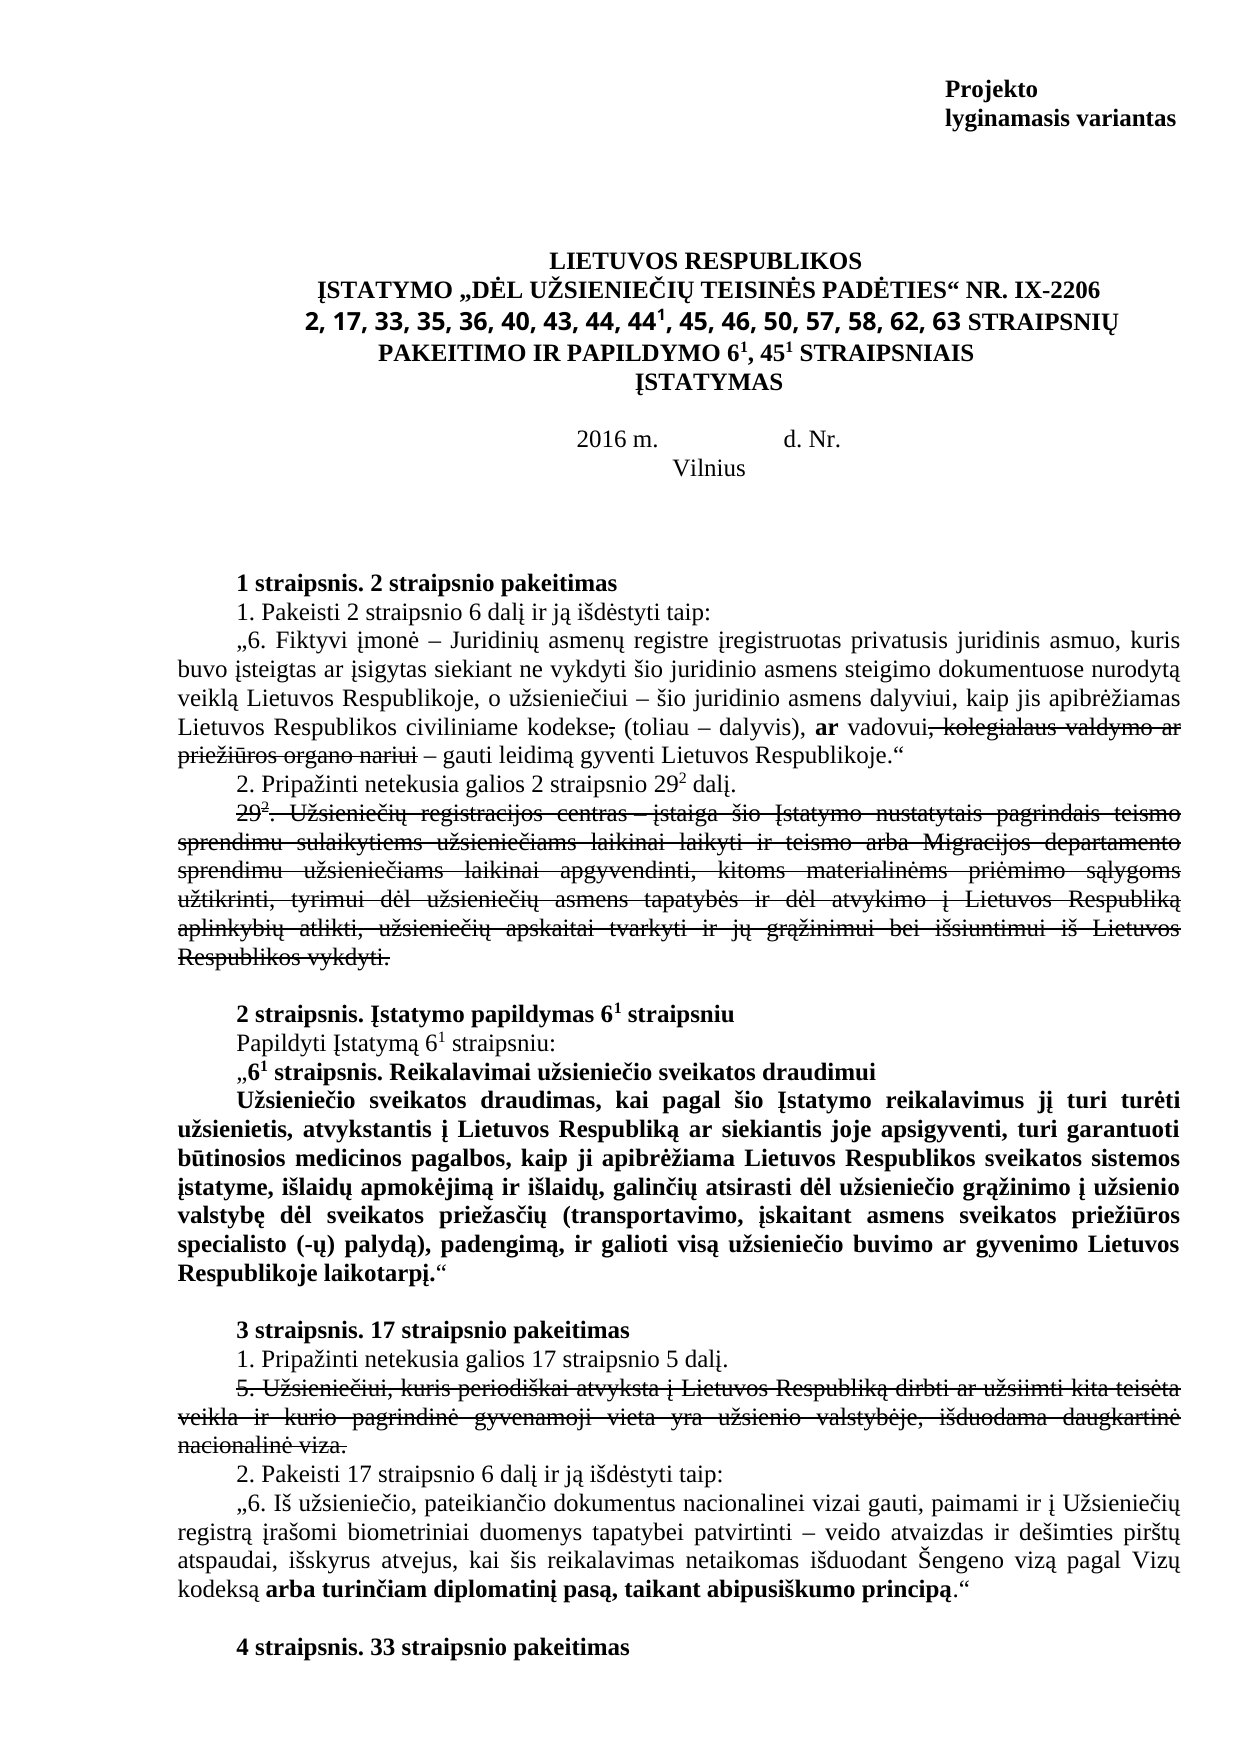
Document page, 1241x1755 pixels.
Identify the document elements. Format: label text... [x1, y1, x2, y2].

text 3 straipsnis. 17 straipsnio pakeitimas [177, 1315, 1181, 1344]
text „61 straipsnis. Reikalavimai užsieniečio sveikatos draudimui [177, 1057, 1181, 1085]
text 2 straipsnis. Įstatymo papildymas 61 straipsniu [177, 999, 1181, 1028]
text 4 straipsnis. 33 straipsnio pakeitimas [177, 1632, 1181, 1660]
text lyginamasis variantas [177, 103, 1181, 131]
text 5. Užsieniečiui, kuris periodiškai atvyksta į Lietuvos Respubliką dirbti ar užsiimti kita teisėta veikla ir kurio pagrindinė gyvenamoji vieta yra užsienio valstybėje, išduodama daugkartinė nacionalinė viza. [177, 1373, 1181, 1417]
text ĮSTATYMO „DĖL UŽSIENIEČIŲ TEISINĖS PADĖTIES“ NR. IX-2206 [177, 275, 1181, 304]
text Užsieniečio sveikatos draudimas, kai pagal šio Įstatymo reikalavimus jį turi turėti užsienietis, atvykstantis į Lietuvos Respubliką ar siekiantis joje apsigyventi, turi garantuoti būtinosios medicinos pagalbos, kaip ji apibrėžiama Lietuvos Respublikos sveikatos sistemos įstatyme, išlaidų apmokėjimą ir išlaidų, galinčių atsirasti dėl užsieniečio grąžinimo į užsienio valstybę dėl sveikatos priežasčių (transportavimo, įskaitant asmens sveikatos priežiūros specialisto (-ų) palydą), padengimą, ir galioti visą užsieniečio buvimo ar gyvenimo Lietuvos Respublikoje laikotarpį.“ [177, 1085, 1181, 1287]
text 292. Užsieniečių registracijos centras – įstaiga šio Įstatymo nustatytais pagrindais teismo sprendimu sulaikytiems užsieniečiams laikinai laikyti ir teismo arba Migracijos departamento sprendimu užsieniečiams laikinai apgyvendinti, kitoms materialinėms priėmimo sąlygoms užtikrinti, tyrimui dėl užsieniečių asmens tapatybės ir dėl atvykimo į Lietuvos Respubliką aplinkybių atlikti, užsieniečių apskaitai tvarkyti ir jų grąžinimui bei išsiuntimui iš Lietuvos Respublikos vykdyti. [177, 872, 1181, 900]
text „6. Iš užsieniečio, pateikiančio dokumentus nacionalinei vizai gauti, paimami ir į Užsieniečių registrą įrašomi biometriniai duomenys tapatybei patvirtinti – veido atvaizdas ir dešimties pirštų atspaudai, išskyrus atvejus, kai šis reikalavimas netaikomas išduodant Šengeno vizą pagal Vizų kodeksą arba turinčiam diplomatinį pasą, taikant abipusiškumo principą.“ [177, 1488, 1181, 1603]
text 2016 m. d. Nr. [177, 424, 1181, 453]
text Projekto [177, 74, 1181, 103]
text „6. Fiktyvi įmonė – Juridinių asmenų registre įregistruotas privatusis juridinis asmuo, kuris buvo įsteigtas ar įsigytas siekiant ne vykdyti šio juridinio asmens steigimo dokumentuose nurodytą veiklą Lietuvos Respublikoje, o užsieniečiui – šio juridinio asmens dalyviui, kaip jis apibrėžiamas Lietuvos Respublikos civiliniame kodekse, (toliau – dalyvis), ar vadovui, kolegialaus valdymo ar priežiūros organo nariui – gauti leidimą gyventi Lietuvos Respublikoje.“ [177, 625, 1181, 769]
text 1 straipsnis. 2 straipsnio pakeitimas [177, 568, 1181, 597]
text 2. Pripažinti netekusia galios 2 straipsnio 292 dalį. [177, 769, 1181, 798]
text Vilnius [177, 453, 1181, 482]
text 1. Pakeisti 2 straipsnio 6 dalį ir ją išdėstyti taip: [177, 597, 1181, 625]
text 5. Užsieniečiui, kuris periodiškai atvyksta į Lietuvos Respubliką dirbti ar užsiimti kita teisėta veikla ir kurio pagrindinė gyvenamoji vieta yra užsienio valstybėje, išduodama daugkartinė nacionalinė viza. [177, 1418, 1181, 1459]
text Papildyti Įstatymą 61 straipsniu: [177, 1028, 1181, 1057]
text 292. Užsieniečių registracijos centras – įstaiga šio Įstatymo nustatytais pagrindais teismo sprendimu sulaikytiems užsieniečiams laikinai laikyti ir teismo arba Migracijos departamento sprendimu užsieniečiams laikinai apgyvendinti, kitoms materialinėms priėmimo sąlygoms užtikrinti, tyrimui dėl užsieniečių asmens tapatybės ir dėl atvykimo į Lietuvos Respubliką aplinkybių atlikti, užsieniečių apskaitai tvarkyti ir jų grąžinimui bei išsiuntimui iš Lietuvos Respublikos vykdyti. [177, 798, 1181, 842]
text 292. Užsieniečių registracijos centras – įstaiga šio Įstatymo nustatytais pagrindais teismo sprendimu sulaikytiems užsieniečiams laikinai laikyti ir teismo arba Migracijos departamento sprendimu užsieniečiams laikinai apgyvendinti, kitoms materialinėms priėmimo sąlygoms užtikrinti, tyrimui dėl užsieniečių asmens tapatybės ir dėl atvykimo į Lietuvos Respubliką aplinkybių atlikti, užsieniečių apskaitai tvarkyti ir jų grąžinimui bei išsiuntimui iš Lietuvos Respublikos vykdyti. [177, 843, 1181, 871]
text LIETUVOS RESPUBLIKOS [177, 246, 1181, 275]
text 2, 17, 33, 35, 36, 40, 43, 44, 441, 45, 46, 50, 57, 58, 62, 63 STRAIPSNIŲ PAKEITIMO IR PAPILDYMO 61, 451 STRAIPSNIAIS [177, 304, 1181, 367]
text ĮSTATYMAS [177, 367, 1181, 395]
text 2. Pakeisti 17 straipsnio 6 dalį ir ją išdėstyti taip: [177, 1459, 1181, 1488]
text 1. Pripažinti netekusia galios 17 straipsnio 5 dalį. [177, 1344, 1181, 1373]
text 292. Užsieniečių registracijos centras – įstaiga šio Įstatymo nustatytais pagrindais teismo sprendimu sulaikytiems užsieniečiams laikinai laikyti ir teismo arba Migracijos departamento sprendimu užsieniečiams laikinai apgyvendinti, kitoms materialinėms priėmimo sąlygoms užtikrinti, tyrimui dėl užsieniečių asmens tapatybės ir dėl atvykimo į Lietuvos Respubliką aplinkybių atlikti, užsieniečių apskaitai tvarkyti ir jų grąžinimui bei išsiuntimui iš Lietuvos Respublikos vykdyti. [177, 901, 1181, 928]
text 292. Užsieniečių registracijos centras – įstaiga šio Įstatymo nustatytais pagrindais teismo sprendimu sulaikytiems užsieniečiams laikinai laikyti ir teismo arba Migracijos departamento sprendimu užsieniečiams laikinai apgyvendinti, kitoms materialinėms priėmimo sąlygoms užtikrinti, tyrimui dėl užsieniečių asmens tapatybės ir dėl atvykimo į Lietuvos Respubliką aplinkybių atlikti, užsieniečių apskaitai tvarkyti ir jų grąžinimui bei išsiuntimui iš Lietuvos Respublikos vykdyti. [177, 929, 1181, 970]
